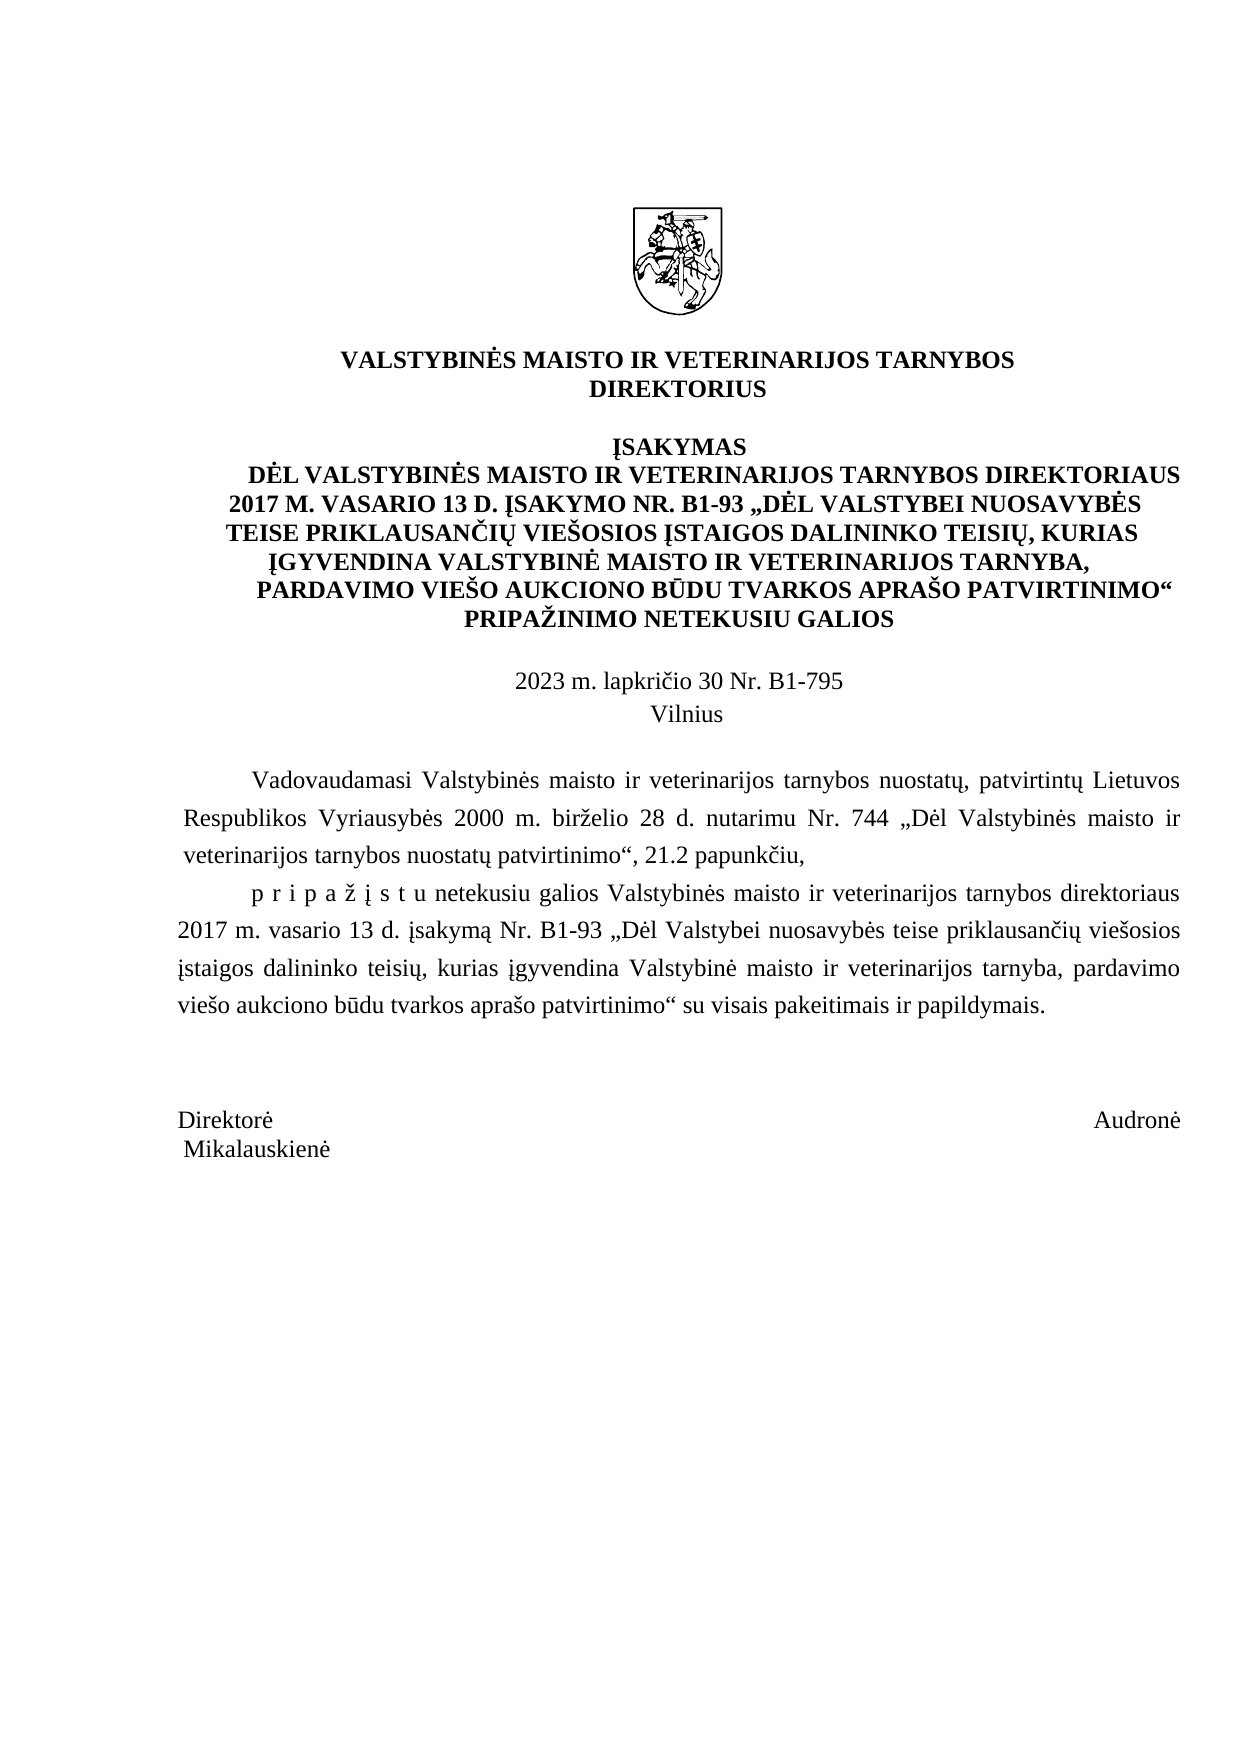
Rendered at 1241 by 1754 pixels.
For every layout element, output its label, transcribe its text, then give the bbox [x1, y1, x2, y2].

text p r i p a ž į s t u netekusiu galios Valstybinės maisto ir veterinarijos tarnybos direktoriaus 2017 m. vasario 13 d. įsakymą Nr. B1-93 „Dėl Valstybei nuosavybės teise priklausančių viešosios įstaigos dalininko teisių, kurias įgyvendina Valstybinė maisto ir veterinarijos tarnyba, pardavimo viešo aukciono būdu tvarkos aprašo patvirtinimo“ su visais pakeitimais ir papildymais. [177, 869, 1181, 1019]
text 2023 m. lapkričio 30 Nr. B1-795 [192, 666, 1166, 695]
text DIREKTORIUS [183, 374, 1166, 403]
text PARDAVIMO VIEŠO AUKCIONO BŪDU TVARKOS APRAŠO PATVIRTINIMO“ [183, 576, 1240, 604]
text Direktorė Audronė Mikalauskienė [177, 1105, 1181, 1163]
text Vilnius [192, 699, 1181, 728]
text Vadovaudamasi Valstybinės maisto ir veterinarijos tarnybos nuostatų, patvirtintų Lietuvos Respublikos Vyriausybės 2000 m. birželio 28 d. nutarimu Nr. 744 „Dėl Valstybinės maisto ir veterinarijos tarnybos nuostatų patvirtinimo“, 21.2 papunkčiu, [183, 757, 1181, 869]
text 2017 M. VASARIO 13 D. ĮSAKYMO NR. B1-93 „DĖL VALSTYBEI NUOSAVYBĖS TEISE PRIKLAUSANČIŲ VIEŠOSIOS ĮSTAIGOS DALININKO TEISIŲ, KURIAS ĮGYVENDINA VALSTYBINĖ MAISTO IR VETERINARIJOS TARNYBA, [183, 489, 1181, 576]
text VALSTYBINĖS MAISTO IR VETERINARIJOS TARNYBOS [183, 346, 1166, 374]
text ĮSAKYMAS [192, 432, 1166, 461]
text DĖL VALSTYBINĖS MAISTO IR VETERINARIJOS TARNYBOS DIREKTORIAUS [183, 461, 1240, 489]
text PRIPAŽINIMO NETEKUSIU GALIOS [192, 604, 1166, 633]
